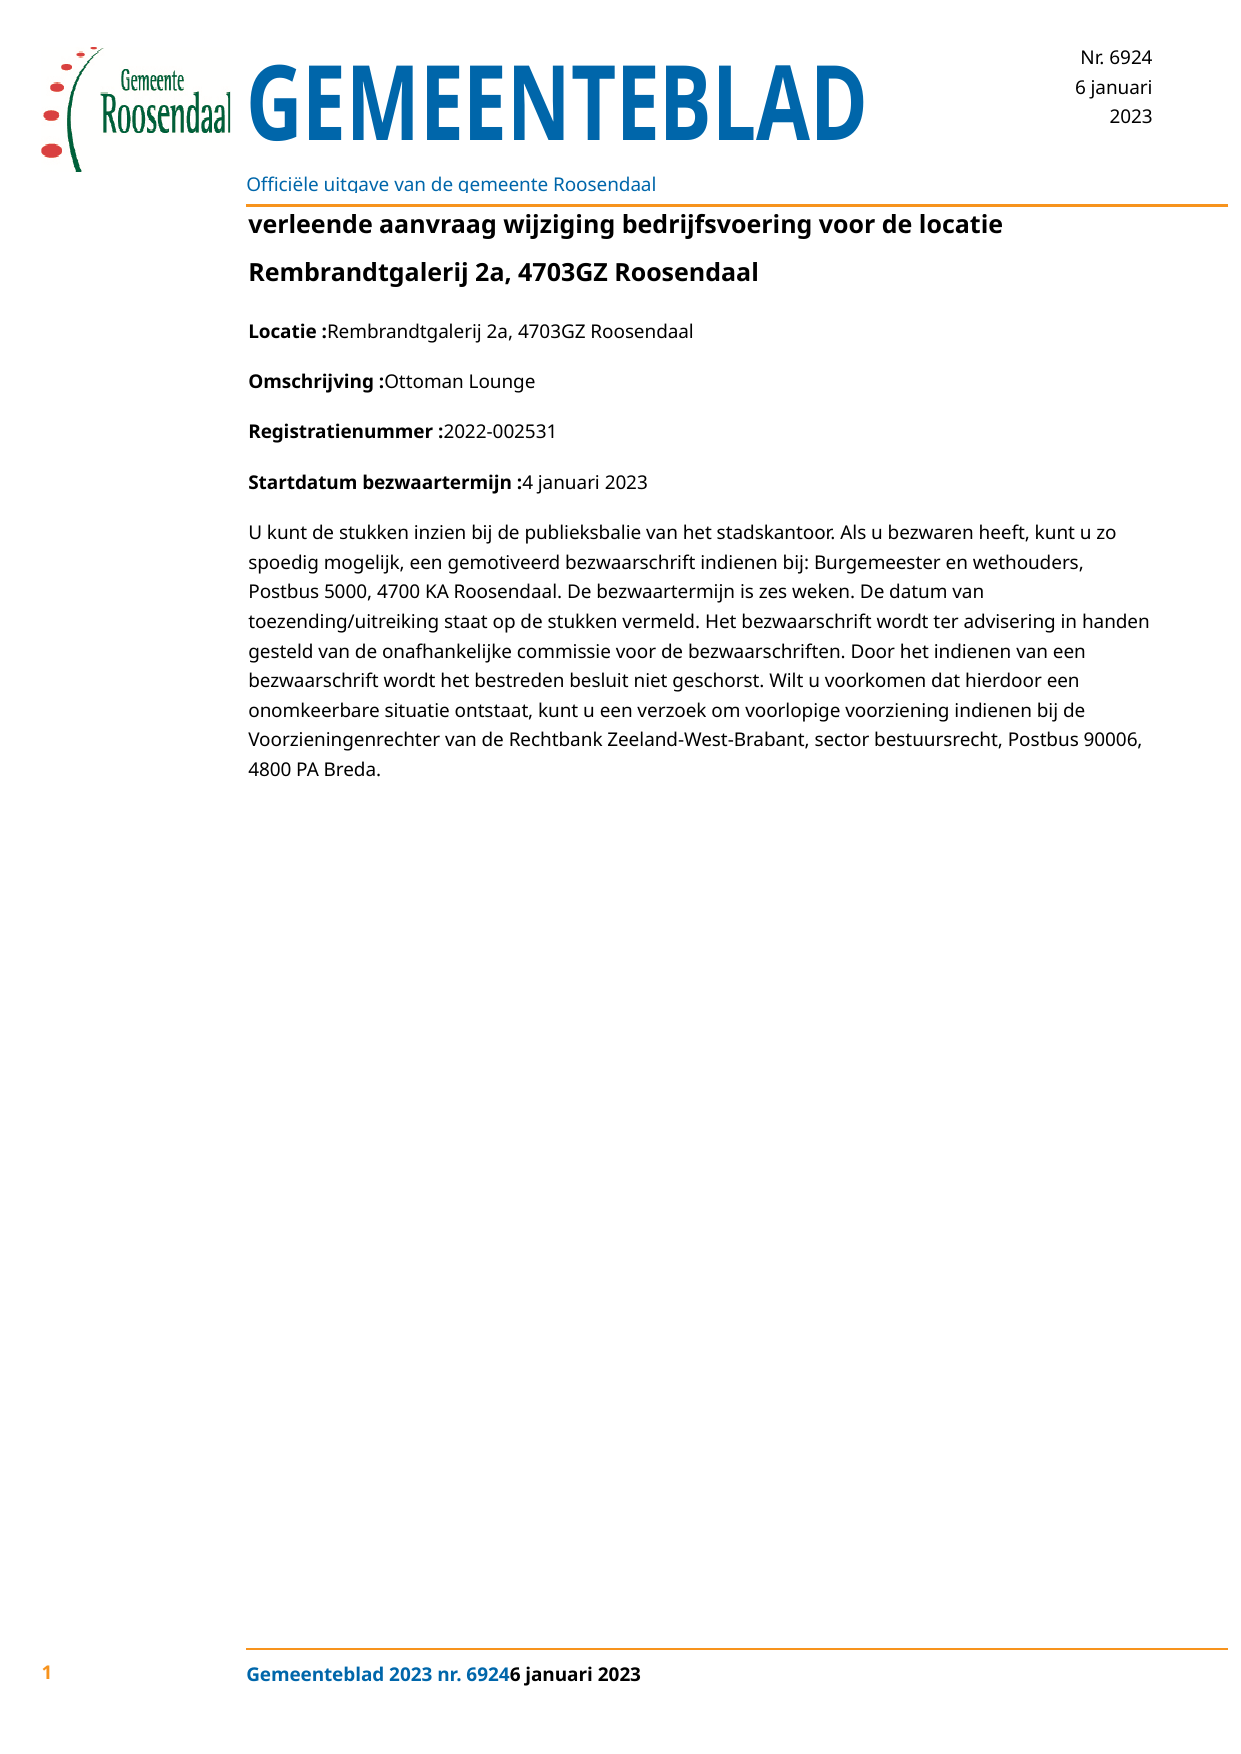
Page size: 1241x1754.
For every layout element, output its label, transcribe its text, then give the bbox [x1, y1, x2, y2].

text Registratienummer :2022-002531 [248, 419, 1152, 444]
text verleende aanvraag wijziging bedrijfsvoering voor de locatie Rembrandtgalerij 2a, 4703GZ Roosendaal [248, 207, 1152, 288]
text Startdatum bezwaartermijn :4 januari 2023 [248, 469, 1152, 495]
picture [41, 47, 231, 172]
text Omschrijving :Ottoman Lounge [248, 368, 1152, 394]
text U kunt de stukken inzien bij de publieksbalie van het stadskantoor. Als u bezwaren heeft, kunt u zo spoedig mogelijk, een gemotiveerd bezwaarschrift indienen bij: Burgemeester en wethouders, Postbus 5000, 4700 KA Roosendaal. De bezwaartermijn is zes weken. De datum van toezending/uitreiking staat op de stukken vermeld. Het bezwaarschrift wordt ter advisering in handen gesteld van de onafhankelijke commissie voor de bezwaarschriften. Door het indienen van een bezwaarschrift wordt het bestreden besluit niet geschorst. Wilt u voorkomen dat hierdoor een onomkeerbare situatie ontstaat, kunt u een verzoek om voorlopige voorziening indienen bij de Voorzieningenrechter van de Rechtbank Zeeland-West-Brabant, sector bestuursrecht, Postbus 90006, 4800 PA Breda. [248, 519, 1152, 782]
text Locatie :Rembrandtgalerij 2a, 4703GZ Roosendaal [248, 318, 1152, 344]
